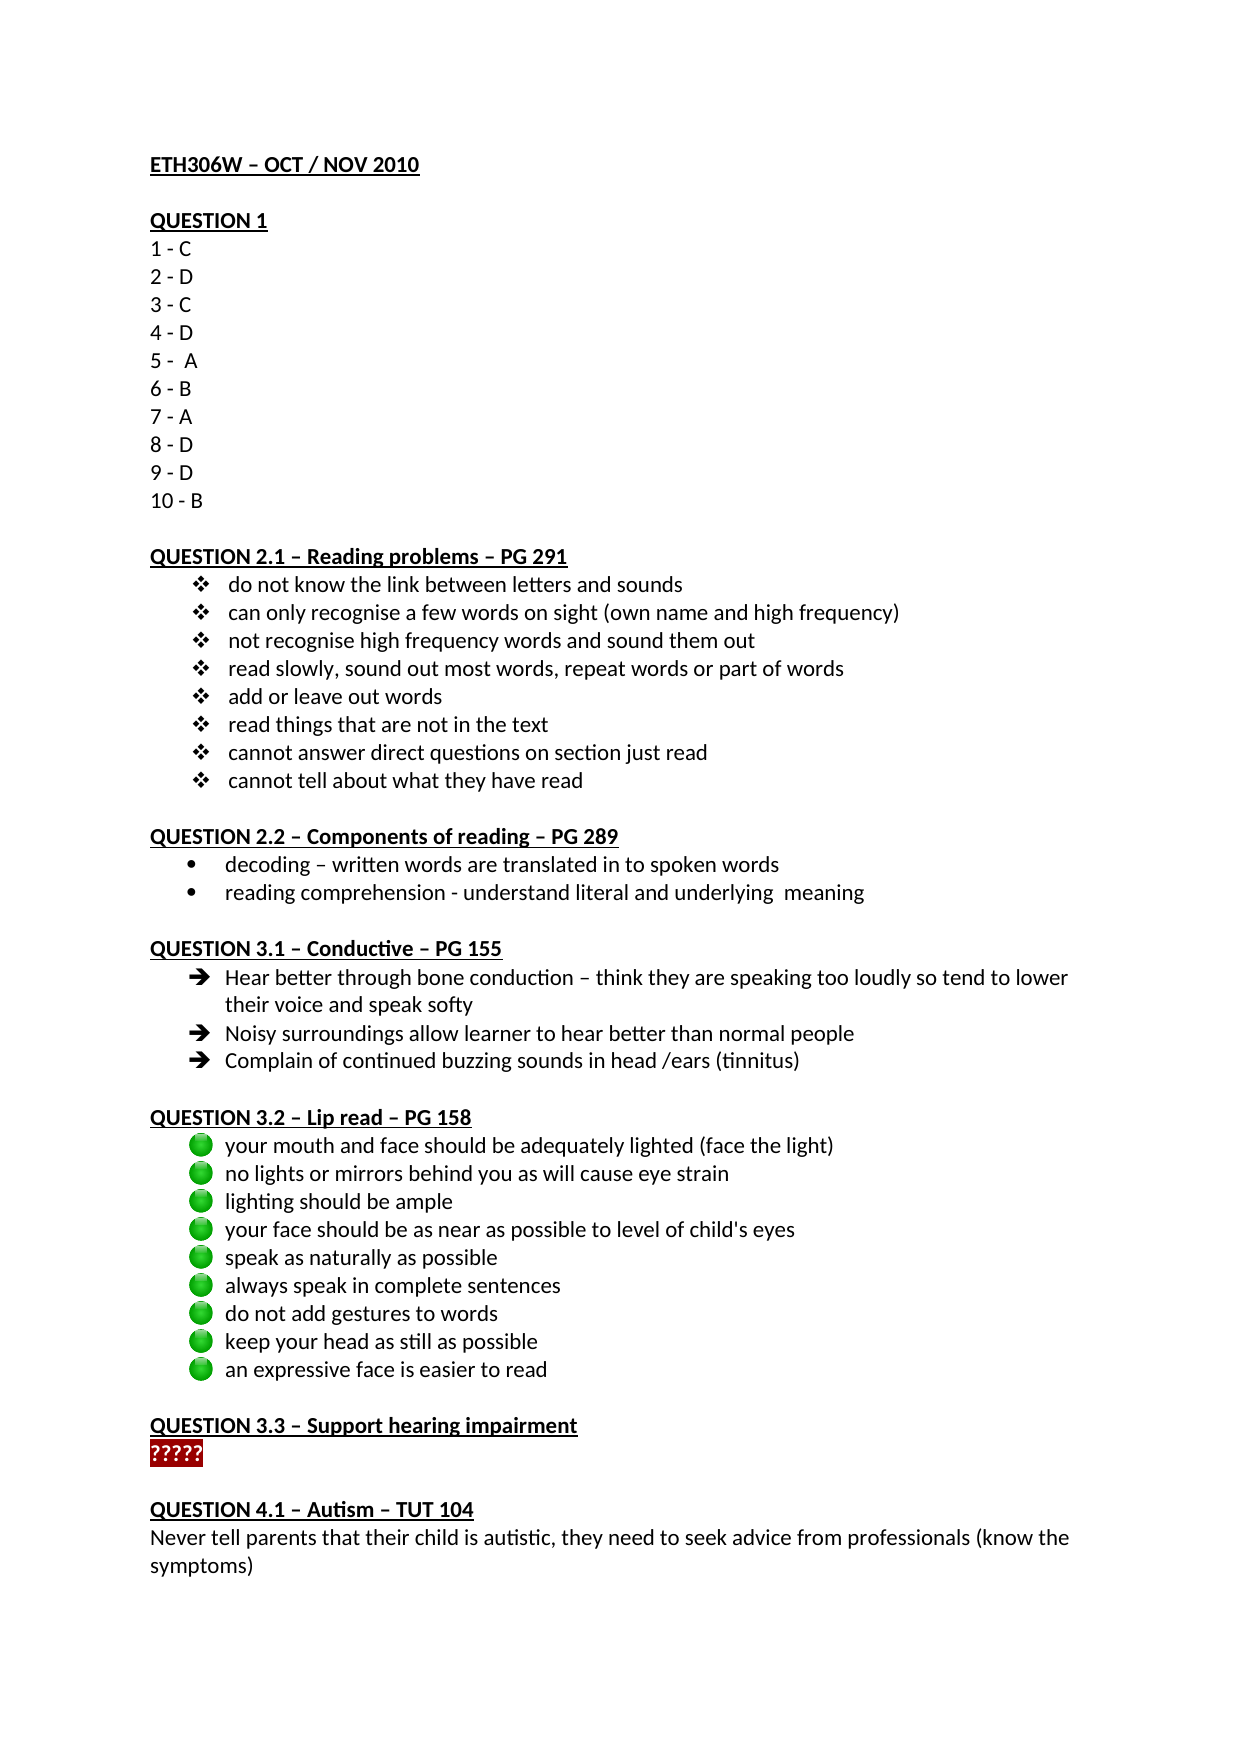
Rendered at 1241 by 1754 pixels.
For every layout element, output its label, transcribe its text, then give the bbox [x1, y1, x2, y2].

text ????? [150, 1439, 1090, 1467]
list Hear better through bone conduction – think they are speaking too loudly so tend to lower their voice and speak softy [187, 963, 1090, 1019]
list Complain of continued buzzing sounds in head /ears (tinnitus) [187, 1047, 1090, 1075]
text 8 - D [150, 430, 1090, 458]
text QUESTION 3.1 – Conductive – PG 155 [150, 934, 1090, 963]
list an expressive face is easier to read [187, 1355, 1090, 1383]
text 10 - B [150, 486, 1090, 514]
list keep your head as still as possible [187, 1327, 1090, 1355]
text QUESTION 1 [150, 206, 1090, 234]
list reading comprehension - understand literal and underlying meaning [187, 878, 1090, 907]
list no lights or mirrors behind you as will cause eye strain [187, 1159, 1090, 1187]
text QUESTION 4.1 – Autism – TUT 104 [150, 1495, 1090, 1523]
list add or leave out words [191, 682, 1090, 710]
list do not add gestures to words [187, 1299, 1090, 1327]
text 6 - B [150, 374, 1090, 402]
list can only recognise a few words on sight (own name and high frequency) [191, 598, 1090, 626]
text Never tell parents that their child is autistic, they need to seek advice from professionals (know the symptoms) [150, 1523, 1090, 1579]
list your face should be as near as possible to level of child's eyes [187, 1215, 1090, 1243]
list cannot tell about what they have read [191, 766, 1090, 794]
list Noisy surroundings allow learner to hear better than normal people [187, 1019, 1090, 1047]
list speak as naturally as possible [187, 1243, 1090, 1271]
text 3 - C [150, 290, 1090, 318]
text QUESTION 2.1 – Reading problems – PG 291 [150, 542, 1090, 570]
list lighting should be ample [187, 1187, 1090, 1215]
list read slowly, sound out most words, repeat words or part of words [191, 654, 1090, 682]
text 2 - D [150, 262, 1090, 290]
list read things that are not in the text [191, 710, 1090, 738]
list your mouth and face should be adequately lighted (face the light) [187, 1131, 1090, 1159]
list always speak in complete sentences [187, 1271, 1090, 1299]
list not recognise high frequency words and sound them out [191, 626, 1090, 654]
text QUESTION 2.2 – Components of reading – PG 289 [150, 822, 1090, 851]
text 7 - A [150, 402, 1090, 430]
text 9 - D [150, 458, 1090, 486]
text 4 - D [150, 318, 1090, 346]
text QUESTION 3.2 – Lip read – PG 158 [150, 1103, 1090, 1131]
list decoding – written words are translated in to spoken words [187, 851, 1090, 878]
text ETH306W – OCT / NOV 2010 [150, 150, 1090, 178]
list cannot answer direct questions on section just read [191, 738, 1090, 766]
text 5 - A [150, 346, 1090, 374]
text 1 - C [150, 234, 1090, 262]
text QUESTION 3.3 – Support hearing impairment [150, 1411, 1090, 1439]
list do not know the link between letters and sounds [191, 570, 1090, 598]
